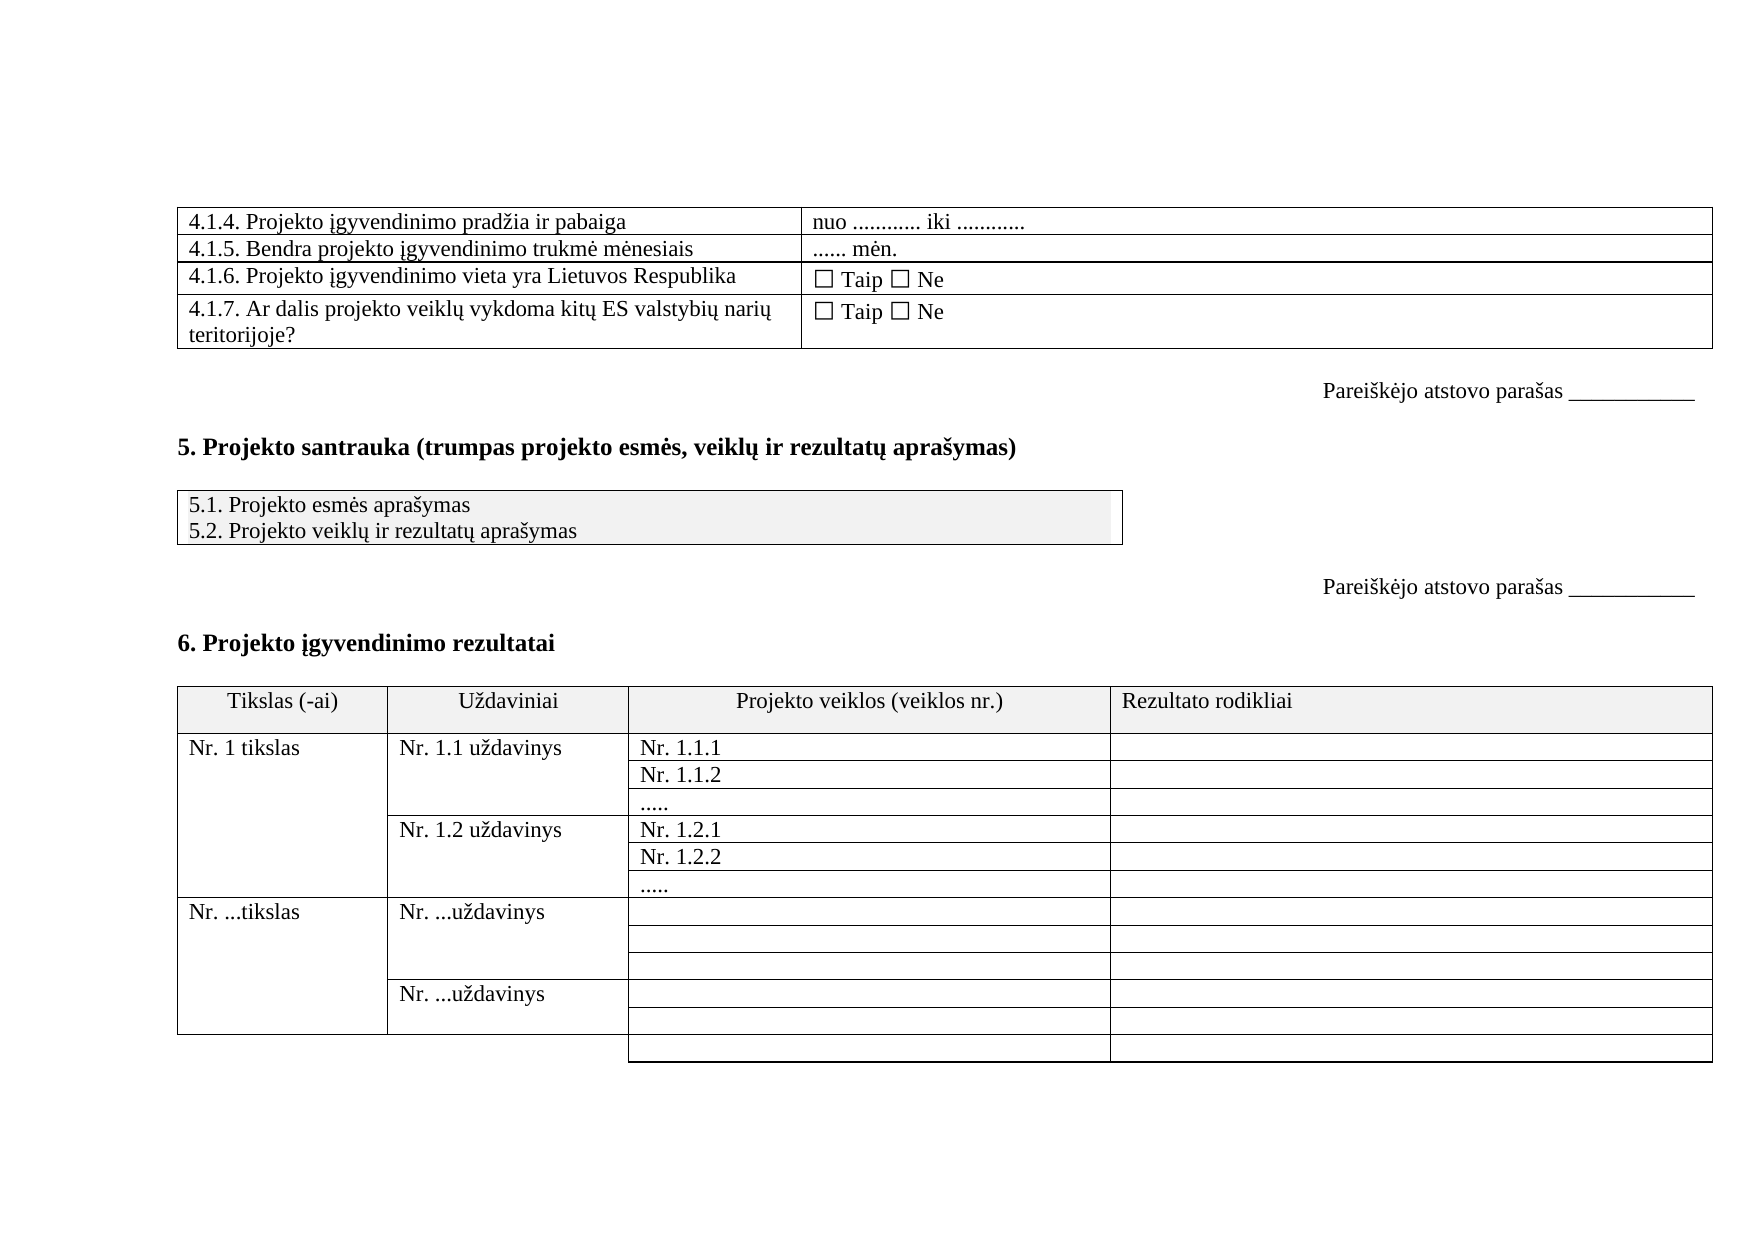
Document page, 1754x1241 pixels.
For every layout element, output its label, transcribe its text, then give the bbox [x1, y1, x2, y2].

table_cell ..... [629, 789, 1110, 815]
text Pareiškėjo atstovo parašas ___________ [177, 377, 1695, 404]
text 6. Projekto įgyvendinimo rezultatai [177, 628, 1695, 657]
table_cell [629, 953, 1110, 979]
table_cell Nr. ...uždavinys [388, 898, 628, 979]
table_cell Nr. ...tikslas [178, 898, 387, 1034]
table_cell [1111, 761, 1712, 787]
table_cell Nr. 1.1.2 [629, 761, 1110, 787]
table_cell [1111, 871, 1712, 897]
table_cell Nr. 1.2.2 [629, 843, 1110, 870]
table_header Uždaviniai [388, 687, 628, 733]
table_cell [629, 926, 1110, 952]
text 5. Projekto santrauka (trumpas projekto esmės, veiklų ir rezultatų aprašymas) [177, 432, 1695, 461]
table_cell Nr. 1.1.1 [629, 734, 1110, 760]
table_cell 4.1.6. Projekto įgyvendinimo vieta yra Lietuvos Respublika [178, 263, 801, 294]
table_cell [1111, 734, 1712, 760]
table_cell [1111, 1008, 1712, 1034]
table_cell [1111, 843, 1712, 870]
table_cell [1111, 1035, 1712, 1061]
table_cell Nr. ...uždavinys [388, 980, 628, 1034]
table_cell nuo ............ iki ............ [802, 208, 1712, 234]
text Pareiškėjo atstovo parašas ___________ [177, 573, 1695, 600]
table_cell Nr. 1.1 uždavinys [388, 734, 628, 815]
table_cell Nr. 1 tikslas [178, 734, 387, 897]
table_cell [629, 898, 1110, 924]
table_cell ⬜[] Taip ⬜[] Ne [802, 263, 1712, 294]
table_cell ...... mėn. [802, 235, 1712, 261]
table_cell [1111, 953, 1712, 979]
table_cell [629, 980, 1110, 1007]
table_cell [1111, 926, 1712, 952]
table_cell [1111, 789, 1712, 815]
table_cell 4.1.7. Ar dalis projekto veiklų vykdoma kitų ES valstybių narių teritorijoje? [178, 295, 801, 347]
table_cell Nr. 1.2 uždavinys [388, 816, 628, 897]
table_cell Nr. 1.2.1 [629, 816, 1110, 842]
table_cell [1111, 980, 1712, 1007]
table_cell [1111, 898, 1712, 924]
table_cell [629, 1035, 1110, 1061]
table_cell ⬜[] Taip ⬜[] Ne [802, 295, 1712, 347]
table_header Projekto veiklos (veiklos nr.) [629, 687, 1110, 733]
table_cell 4.1.4. Projekto įgyvendinimo pradžia ir pabaiga [178, 208, 801, 234]
table_cell [1111, 816, 1712, 842]
table_cell [629, 1008, 1110, 1034]
table_cell 4.1.5. Bendra projekto įgyvendinimo trukmė mėnesiais [178, 235, 801, 261]
table_header Rezultato rodikliai [1111, 687, 1712, 733]
table_cell ..... [629, 871, 1110, 897]
table_header Tikslas (-ai) [178, 687, 387, 733]
